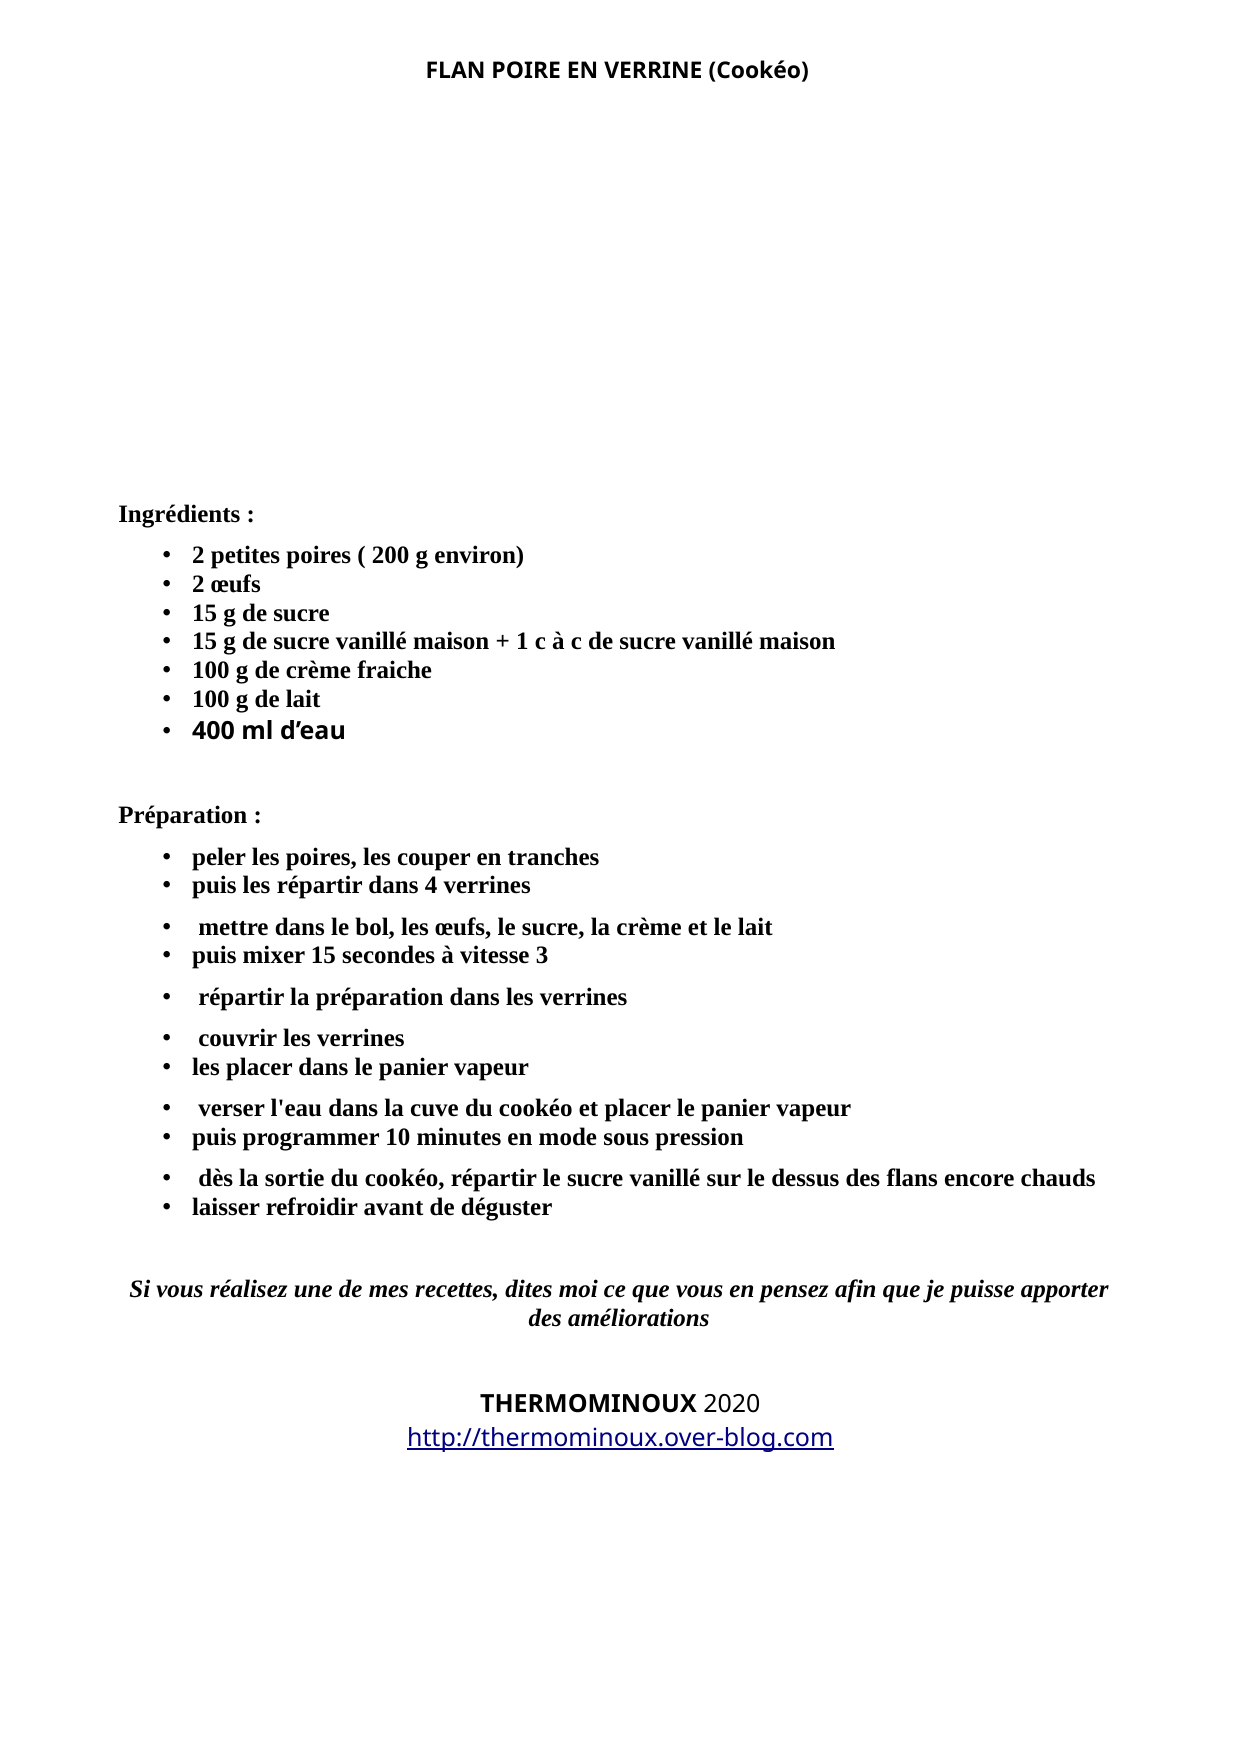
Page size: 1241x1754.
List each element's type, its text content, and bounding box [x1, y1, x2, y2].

list mettre dans le bol, les œufs, le sucre, la crème et le lait [162, 912, 1122, 940]
text http://thermominoux.over-blog.com [118, 1419, 1122, 1453]
list couvrir les verrines [162, 1023, 1122, 1052]
list les placer dans le panier vapeur [162, 1052, 1122, 1080]
list 2 petites poires ( 200 g environ) [162, 540, 1122, 569]
list puis programmer 10 minutes en mode sous pression [162, 1122, 1122, 1150]
list 100 g de lait [162, 684, 1122, 713]
list répartir la préparation dans les verrines [162, 982, 1122, 1010]
list 2 œufs [162, 569, 1122, 598]
text Ingrédients : [118, 499, 1122, 528]
list laisser refroidir avant de déguster [162, 1192, 1122, 1220]
list 100 g de crème fraiche [162, 655, 1122, 684]
text THERMOMINOUX 2020 [118, 1385, 1122, 1419]
text Si vous réalisez une de mes recettes, dites moi ce que vous en pensez afin que je puisse apporter des améliorations [118, 1274, 1122, 1332]
list 15 g de sucre vanillé maison + 1 c à c de sucre vanillé maison [162, 626, 1122, 655]
text Préparation : [118, 800, 1122, 829]
subtitle FLAN POIRE EN VERRINE (Cookéo) [118, 54, 1122, 86]
list puis les répartir dans 4 verrines [162, 870, 1122, 899]
list dès la sortie du cookéo, répartir le sucre vanillé sur le dessus des flans encore chauds [162, 1163, 1122, 1192]
list puis mixer 15 secondes à vitesse 3 [162, 940, 1122, 969]
list verser l'eau dans la cuve du cookéo et placer le panier vapeur [162, 1093, 1122, 1122]
list peler les poires, les couper en tranches [162, 842, 1122, 870]
list 15 g de sucre [162, 598, 1122, 626]
list 400 ml d’eau [162, 713, 1122, 747]
